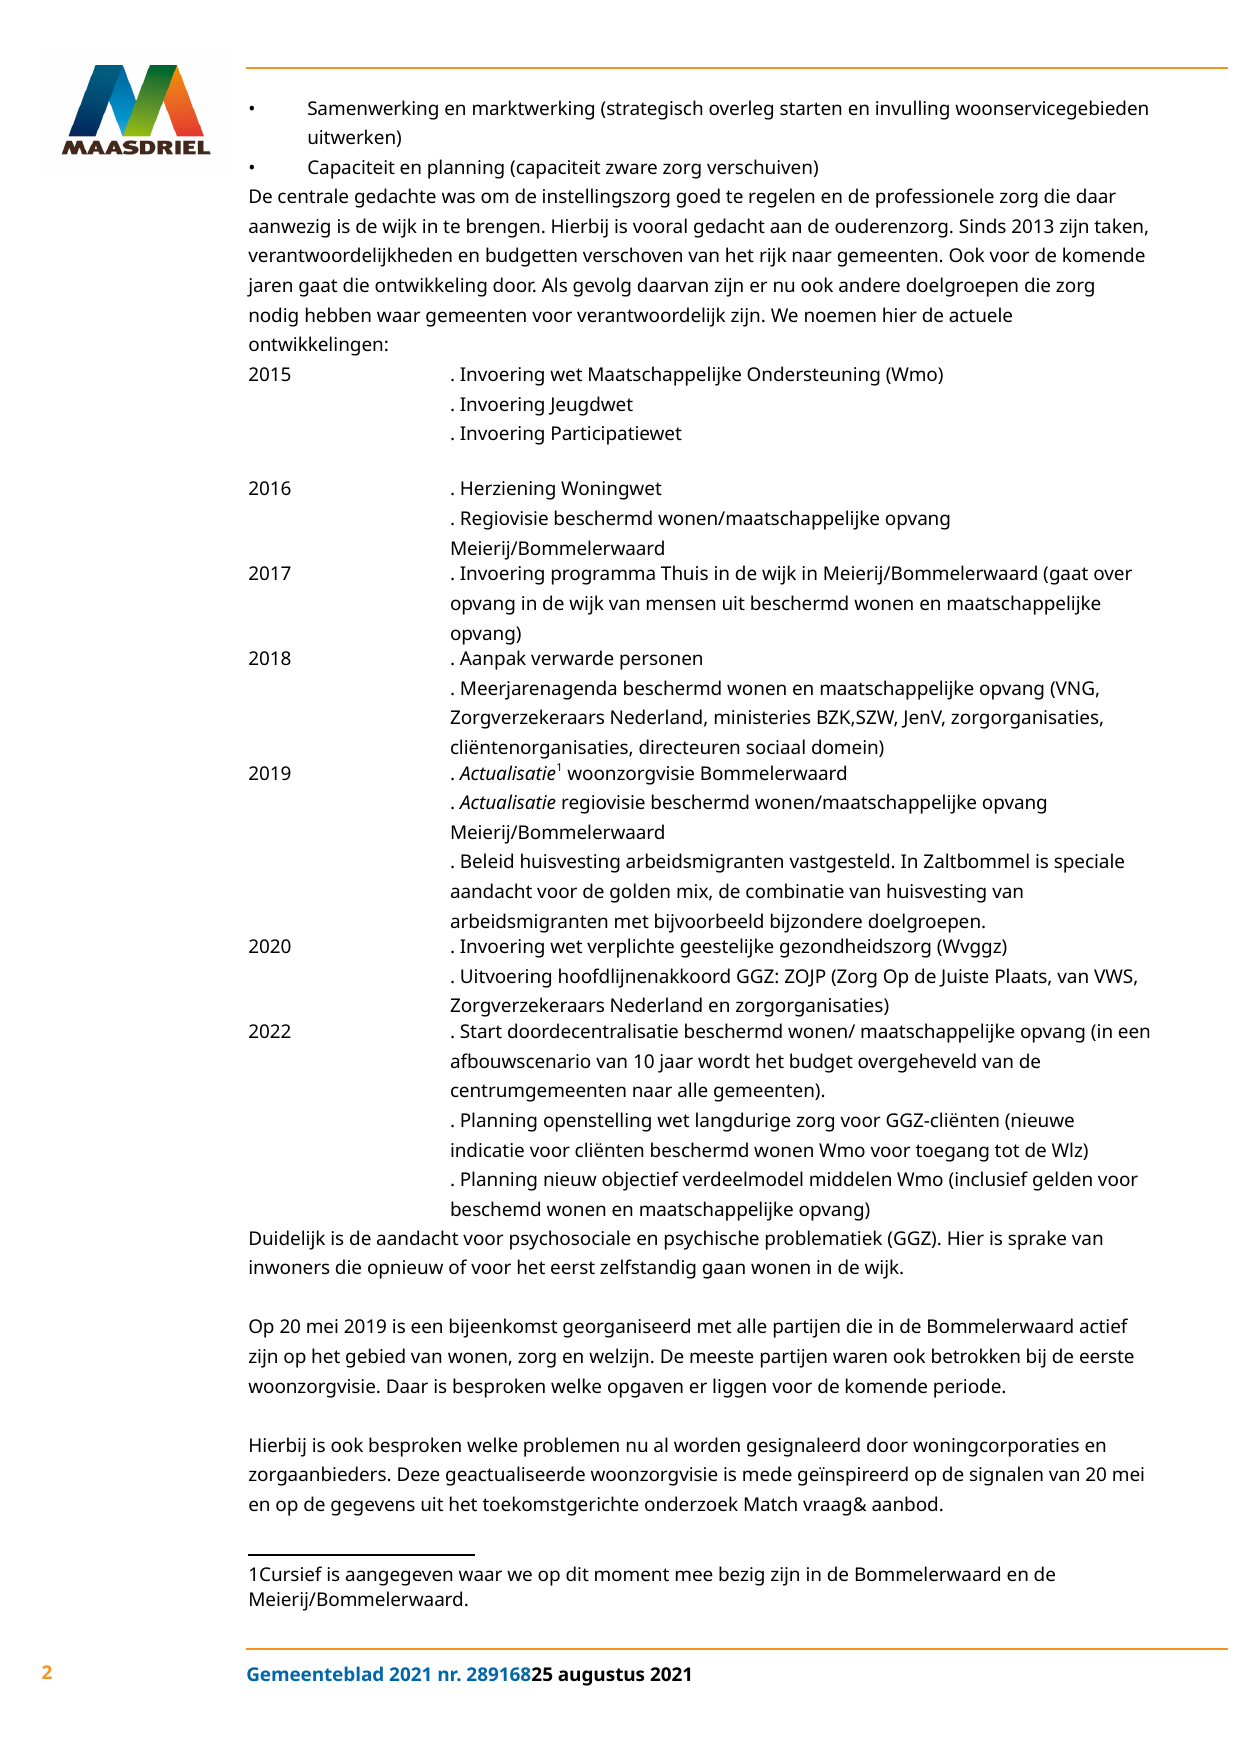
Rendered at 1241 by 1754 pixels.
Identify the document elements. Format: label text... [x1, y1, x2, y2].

text Hierbij is ook besproken welke problemen nu al worden gesignaleerd door woningcorporaties en zorgaanbieders. Deze geactualiseerde woonzorgvisie is mede geïnspireerd op de signalen van 20 mei en op de gegevens uit het toekomstgerichte onderzoek Match vraag& aanbod. [248, 1432, 1152, 1517]
table_cell . Herziening Woningwet . Regiovisie beschermd wonen/maatschappelijke opvang Meierij/Bommelerwaard [450, 476, 1152, 561]
table_cell . Invoering programma Thuis in de wijk in Meierij/Bommelerwaard (gaat over opvang in de wijk van mensen uit beschermd wonen en maatschappelijke opvang) [450, 561, 1152, 645]
table_cell . Aanpak verwarde personen . Meerjarenagenda beschermd wonen en maatschappelijke opvang (VNG, Zorgverzekeraars Nederland, ministeries BZK,SZW, JenV, zorgorganisaties, cliëntenorganisaties, directeuren sociaal domein) [450, 645, 1152, 760]
table_cell . Invoering wet verplichte geestelijke gezondheidszorg (Wvggz) . Uitvoering hoofdlijnenakkoord GGZ: ZOJP (Zorg Op de Juiste Plaats, van VWS, Zorgverzekeraars Nederland en zorgorganisaties) [450, 934, 1152, 1018]
table_cell 2019 [248, 760, 450, 933]
list Samenwerking en marktwerking (strategisch overleg starten en invulling woonservicegebieden uitwerken) [248, 95, 1152, 150]
text De centrale gedachte was om de instellingszorg goed te regelen en de professionele zorg die daar aanwezig is de wijk in te brengen. Hierbij is vooral gedacht aan de ouderenzorg. Sinds 2013 zijn taken, verantwoordelijkheden en budgetten verschoven van het rijk naar gemeenten. Ook voor de komende jaren gaat die ontwikkeling door. Als gevolg daarvan zijn er nu ook andere doelgroepen die zorg nodig hebben waar gemeenten voor verantwoordelijk zijn. We noemen hier de actuele ontwikkelingen: [248, 183, 1152, 357]
list Capaciteit en planning (capaciteit zware zorg verschuiven) [248, 154, 1152, 180]
table_header 2015 [248, 361, 450, 476]
text Op 20 mei 2019 is een bijeenkomst georganiseerd met alle partijen die in de Bommelerwaard actief zijn op het gebied van wonen, zorg en welzijn. De meeste partijen waren ook betrokken bij de eerste woonzorgvisie. Daar is besproken welke opgaven er liggen voor de komende periode. [248, 1314, 1152, 1398]
picture [41, 47, 231, 172]
table_cell 2020 [248, 934, 450, 1018]
table_cell 2018 [248, 645, 450, 760]
table_cell 2017 [248, 561, 450, 645]
table_cell 2022 [248, 1019, 450, 1222]
table_header . Invoering wet Maatschappelijke Ondersteuning (Wmo) . Invoering Jeugdwet . Invoering Participatiewet [450, 361, 1152, 476]
table_cell . Start doordecentralisatie beschermd wonen/ maatschappelijke opvang (in een afbouwscenario van 10 jaar wordt het budget overgeheveld van de centrumgemeenten naar alle gemeenten). . Planning openstelling wet langdurige zorg voor GGZ-cliënten (nieuwe indicatie voor cliënten beschermd wonen Wmo voor toegang tot de Wlz) . Planning nieuw objectief verdeelmodel middelen Wmo (inclusief gelden voor beschemd wonen en maatschappelijke opvang) [450, 1019, 1152, 1222]
text Duidelijk is de aandacht voor psychosociale en psychische problematiek (GGZ). Hier is sprake van inwoners die opnieuw of voor het eerst zelfstandig gaan wonen in de wijk. [248, 1225, 1152, 1280]
table_cell . Actualisatie woonzorgvisie Bommelerwaard . Actualisatie regiovisie beschermd wonen/maatschappelijke opvang Meierij/Bommelerwaard . Beleid huisvesting arbeidsmigranten vastgesteld. In Zaltbommel is speciale aandacht voor de golden mix, de combinatie van huisvesting van arbeidsmigranten met bijvoorbeeld bijzondere doelgroepen. [450, 760, 1152, 933]
table_cell 2016 [248, 476, 450, 561]
